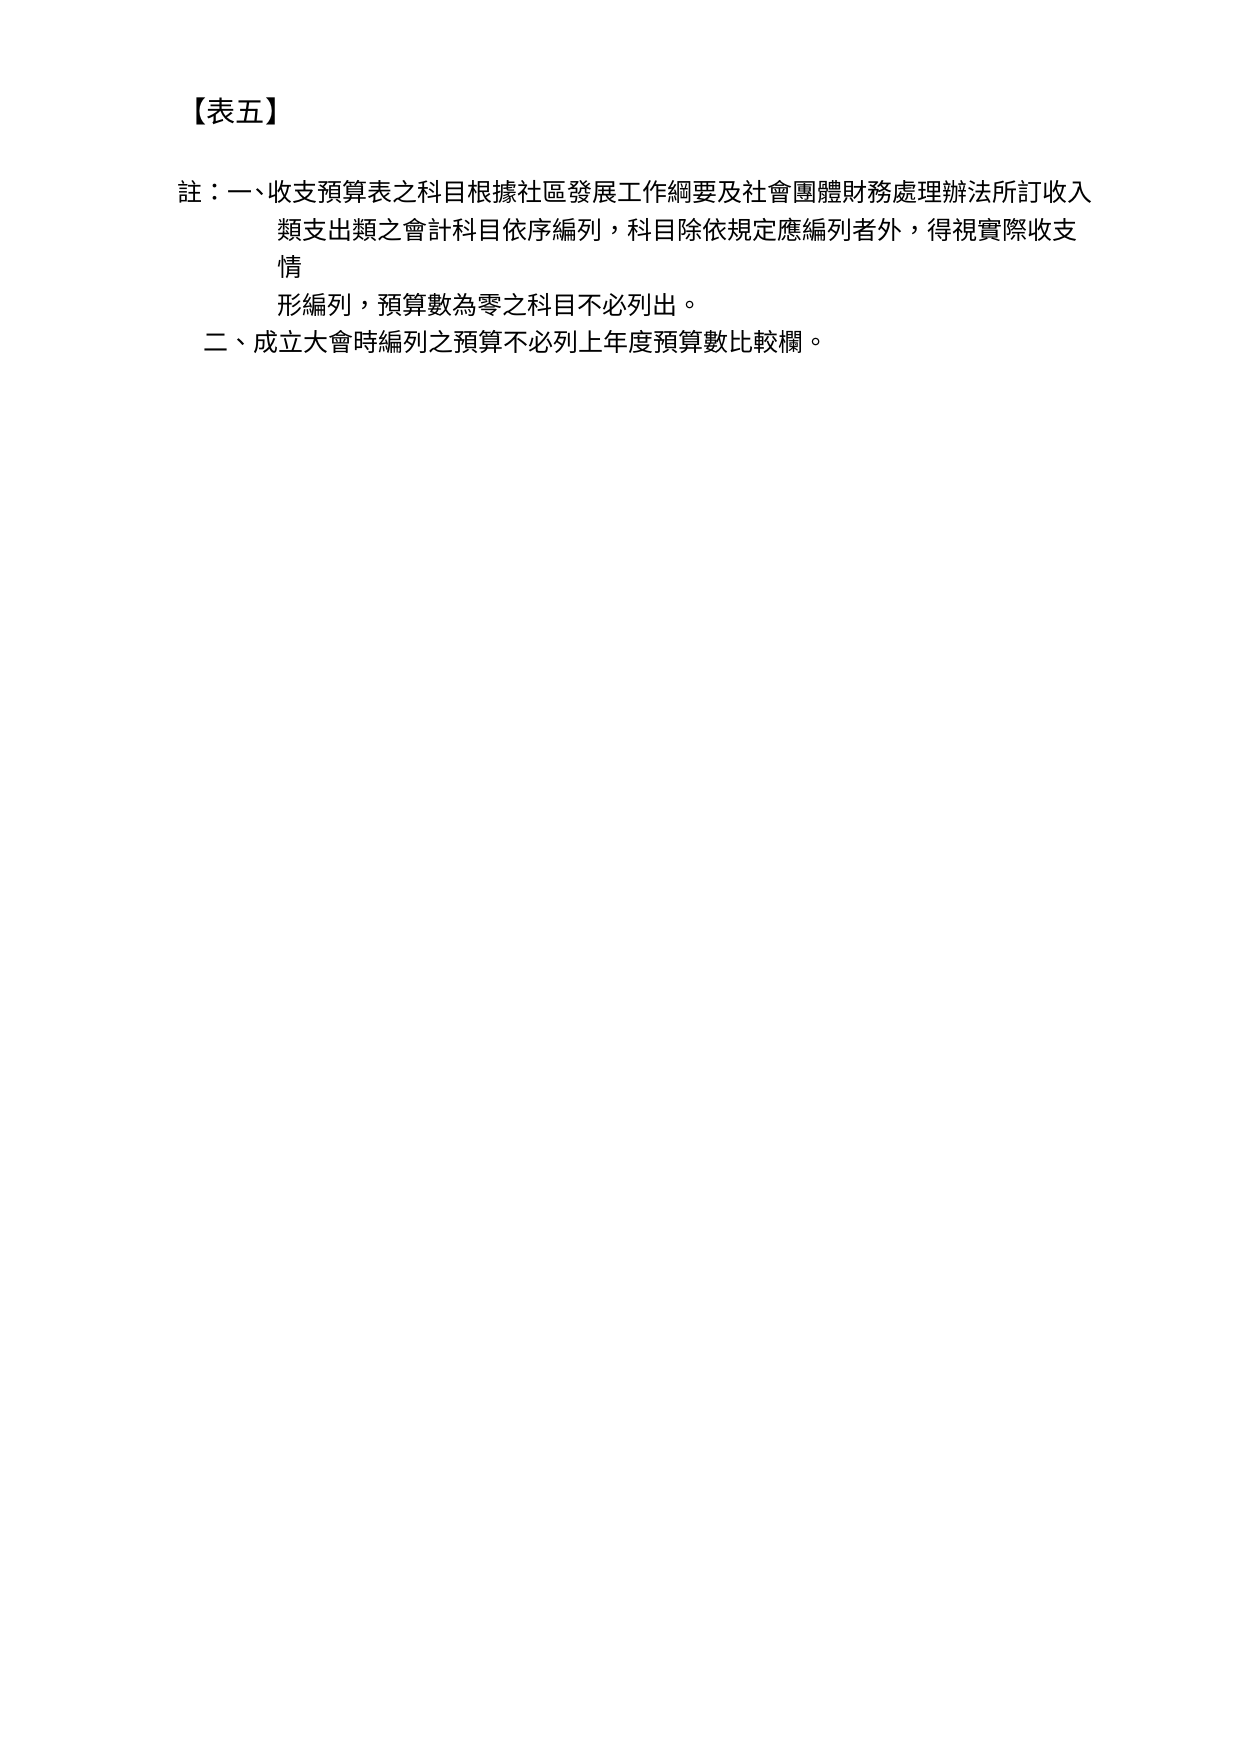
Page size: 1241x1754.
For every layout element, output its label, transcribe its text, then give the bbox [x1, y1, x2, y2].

text 註：一、收支預算表之科目根據社區發展工作綱要及社會團體財務處理辦法所訂收入 類支出類之會計科目依序編列，科目除依規定應編列者外，得視實際收支情 形編列，預算數為零之科目不必列出。 [177, 172, 1092, 322]
text 二、成立大會時編列之預算不必列上年度預算數比較欄。 [177, 322, 1092, 360]
